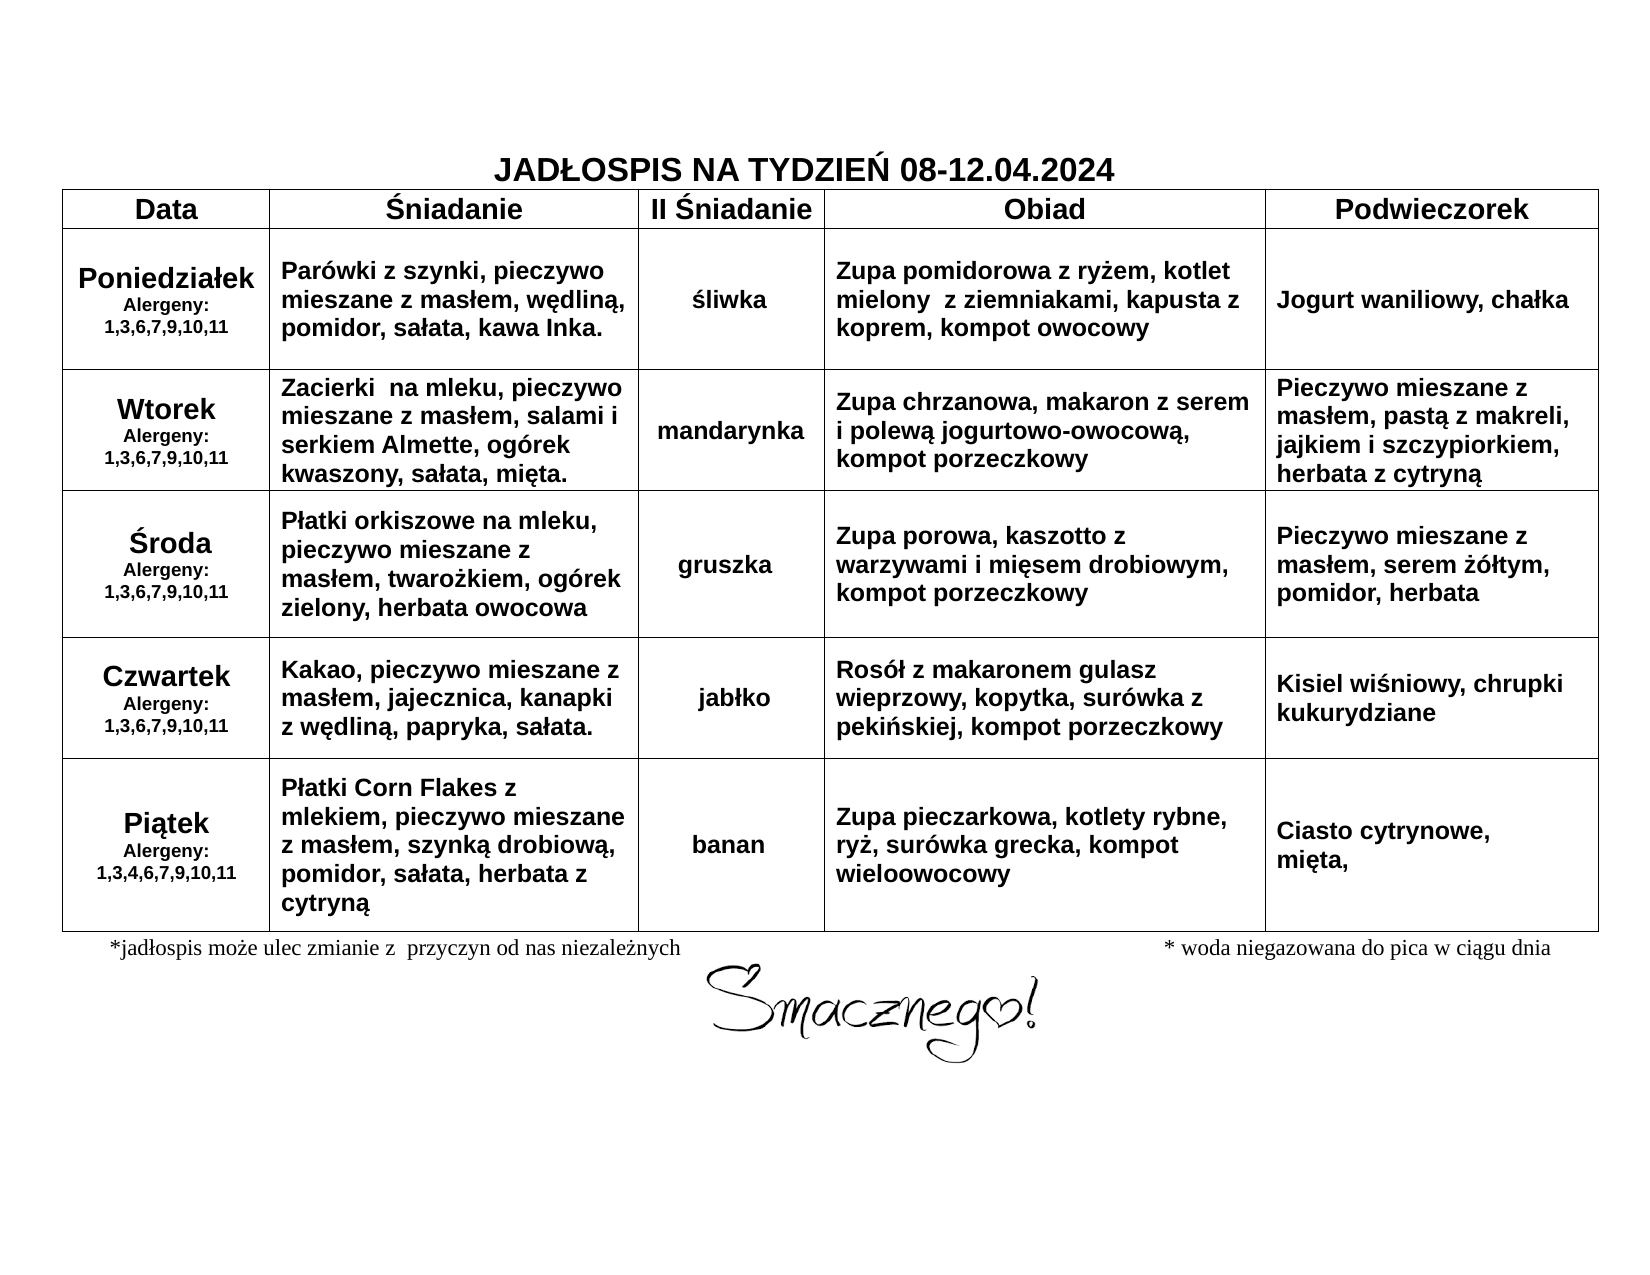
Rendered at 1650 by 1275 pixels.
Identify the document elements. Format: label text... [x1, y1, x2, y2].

text *jadłospis może ulec zmianie z przyczyn od nas niezależnych * woda niegazowana do pica w ciągu dnia [78, 932, 1611, 1079]
table_cell Pieczywo mieszane z masłem, serem żółtym, pomidor, herbata [1266, 491, 1598, 637]
text JADŁOSPIS NA TYDZIEŃ 08-12.04.2024 [78, 150, 1650, 188]
table_cell Zupa pieczarkowa, kotlety rybne, ryż, surówka grecka, kompot wieloowocowy [825, 759, 1265, 931]
table_header Śniadanie [270, 190, 638, 227]
table_cell Kisiel wiśniowy, chrupki kukurydziane [1266, 638, 1598, 757]
table_cell Kakao, pieczywo mieszane z masłem, jajecznica, kanapki z wędliną, papryka, sałata. [270, 638, 638, 757]
table_cell Jogurt waniliowy, chałka [1266, 229, 1598, 369]
table_cell mandarynka [639, 370, 824, 490]
table_cell śliwka [639, 229, 824, 369]
table_cell Czwartek Alergeny: 1,3,6,7,9,10,11 [63, 638, 269, 757]
table_cell Ciasto cytrynowe, mięta, [1266, 759, 1598, 931]
table_cell banan [639, 759, 824, 931]
table_cell Rosół z makaronem gulasz wieprzowy, kopytka, surówka z pekińskiej, kompot porzeczkowy [825, 638, 1265, 757]
table_cell Parówki z szynki, pieczywo mieszane z masłem, wędliną, pomidor, sałata, kawa Inka. [270, 229, 638, 369]
table_cell Pieczywo mieszane z masłem, pastą z makreli, jajkiem i szczypiorkiem, herbata z cytryną [1266, 370, 1598, 490]
table_header Obiad [825, 190, 1265, 227]
table_cell Poniedziałek Alergeny: 1,3,6,7,9,10,11 [63, 229, 269, 369]
table_cell Zacierki na mleku, pieczywo mieszane z masłem, salami i serkiem Almette, ogórek kwaszony, sałata, mięta. [270, 370, 638, 490]
table_cell Płatki Corn Flakes z mlekiem, pieczywo mieszane z masłem, szynką drobiową, pomidor, sałata, herbata z cytryną [270, 759, 638, 931]
table_cell Środa Alergeny: 1,3,6,7,9,10,11 [63, 491, 269, 637]
table_cell Zupa pomidorowa z ryżem, kotlet mielony z ziemniakami, kapusta z koprem, kompot owocowy [825, 229, 1265, 369]
table_cell jabłko [639, 638, 824, 757]
table_cell Zupa chrzanowa, makaron z serem i polewą jogurtowo-owocową, kompot porzeczkowy [825, 370, 1265, 490]
table_cell Piątek Alergeny: 1,3,4,6,7,9,10,11 [63, 759, 269, 931]
table_cell Płatki orkiszowe na mleku, pieczywo mieszane z masłem, twarożkiem, ogórek zielony, herbata owocowa [270, 491, 638, 637]
table_header Podwieczorek [1266, 190, 1598, 227]
table_cell Wtorek Alergeny: 1,3,6,7,9,10,11 [63, 370, 269, 490]
table_header Data [63, 190, 269, 227]
table_header II Śniadanie [639, 190, 824, 227]
table_cell gruszka [639, 491, 824, 637]
table_cell Zupa porowa, kaszotto z warzywami i mięsem drobiowym, kompot porzeczkowy [825, 491, 1265, 637]
